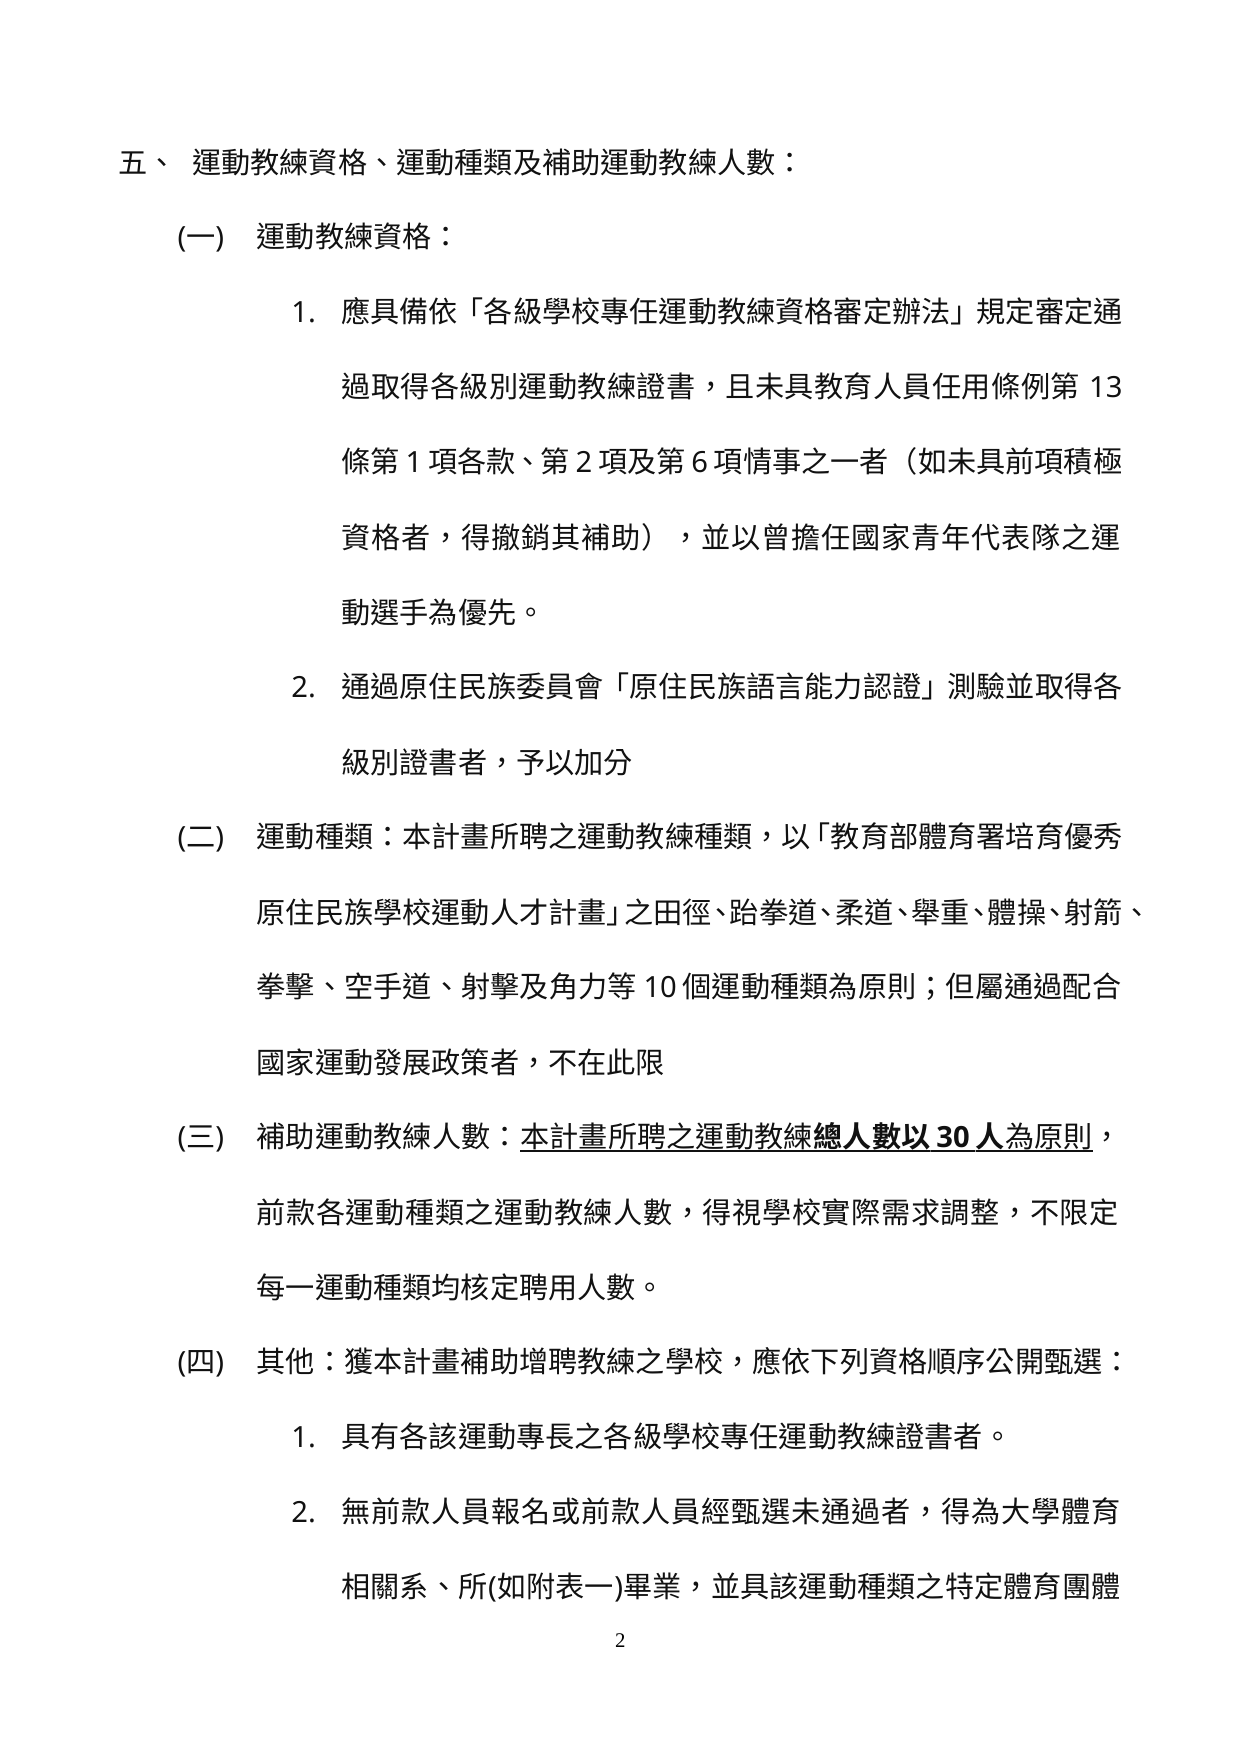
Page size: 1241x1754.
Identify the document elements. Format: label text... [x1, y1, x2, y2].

list 運動教練資格： [177, 198, 1122, 273]
list 其他：獲本計畫補助增聘教練之學校，應依下列資格順序公開甄選： [177, 1323, 1122, 1398]
list 具有各該運動專長之各級學校專任運動教練證書者。 [291, 1398, 1122, 1473]
list 通過原住民族委員會「原住民族語言能力認證」測驗並取得各級別證書者，予以加分 [291, 648, 1122, 798]
list 無前款人員報名或前款人員經甄選未通過者，得為大學體育相關系、所(如附表一)畢業，並具該運動種類之特定體育團體 [291, 1473, 1122, 1623]
list 運動教練資格、運動種類及補助運動教練人數： [118, 123, 1122, 198]
list 應具備依「各級學校專任運動教練資格審定辦法」規定審定通過取得各級別運動教練證書，且未具教育人員任用條例第13條第1項各款、第2項及第6項情事之一者（如未具前項積極資格者，得撤銷其補助），並以曾擔任國家青年代表隊之運動選手為優先。 [291, 273, 1122, 648]
list 補助運動教練人數：本計畫所聘之運動教練總人數以30人為原則，前款各運動種類之運動教練人數，得視學校實際需求調整，不限定每一運動種類均核定聘用人數。 [177, 1098, 1122, 1323]
list 運動種類：本計畫所聘之運動教練種類，以「教育部體育署培育優秀原住民族學校運動人才計畫」之田徑、跆拳道、柔道、舉重、體操、射箭、拳擊、空手道、射擊及角力等10個運動種類為原則；但屬通過配合國家運動發展政策者，不在此限 [177, 798, 1122, 1098]
